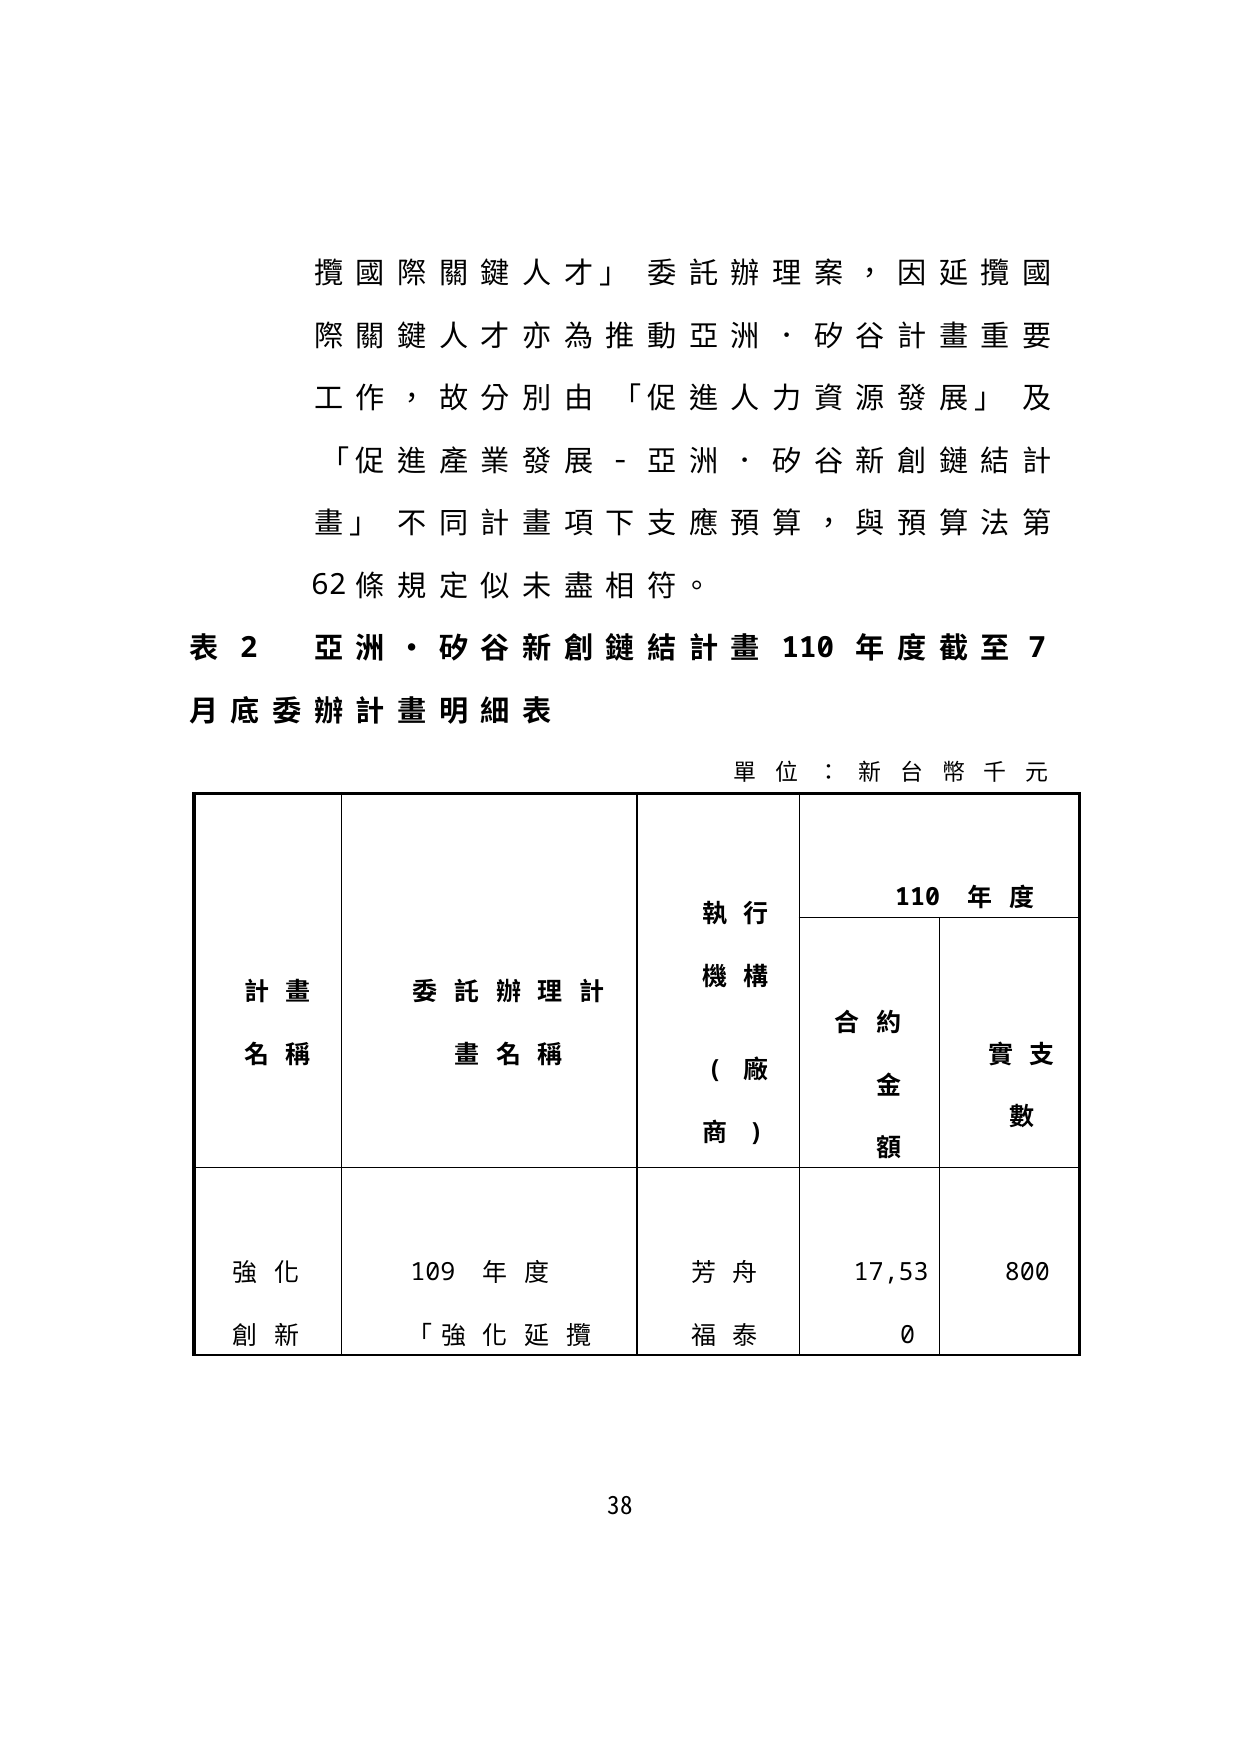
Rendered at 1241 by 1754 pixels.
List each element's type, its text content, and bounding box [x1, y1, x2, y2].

table_header 計畫名稱 [196, 795, 341, 1167]
table_header 110年度 [800, 795, 1078, 917]
table_cell 17,530 [800, 1168, 939, 1354]
text 查110年度新創鏈結計畫原預計辦理強化創新科技應用等計畫、推廣國家新創品牌等計畫2項委辦計畫，惟檢視110年截至7月底經費運用情形（詳表2），該計畫預算除調整支應「促進人力資源發展」計畫項下「強化延攬國際關鍵人才」委託辦理案800萬元，又支應「管考計畫資料智慧化」委外服務案315萬元及「臺灣減碳可能路徑與因應」委託研究計畫142萬元，與原規劃用途不盡相同。此外，預算法第62條規定：「總預算內各機關、各政事及計畫或業務科目間之經費，不得互相流用。…。」有關該會說明「強化延攬國際關鍵人才」委託辦理案，因延攬國際關鍵人才亦為推動亞洲．矽谷計畫重要工作，故分別由「促進人力資源發展」及「促進產業發展-亞洲．矽谷新創鏈結計畫」不同計畫項下支應預算，與預算法第62條規定似未盡相符。 [271, 229, 1058, 604]
text 單位：新台幣千元 [242, 729, 1058, 792]
text 表2 亞洲‧矽谷新創鏈結計畫110年度截至7月底委辦計畫明細表 [183, 604, 1058, 729]
table_cell 實支數 [940, 918, 1078, 1167]
table_header 委託辦理計畫名稱 [342, 795, 636, 1167]
table_cell 強化創新 [196, 1168, 341, 1354]
table_cell 芳舟福泰 [638, 1168, 799, 1354]
table_cell 109年度「強化延攬 [342, 1168, 636, 1354]
table_cell 合約金額 [800, 918, 939, 1167]
table_header 執行機構 (廠商) [638, 795, 799, 1167]
table_cell 800 [940, 1168, 1078, 1354]
